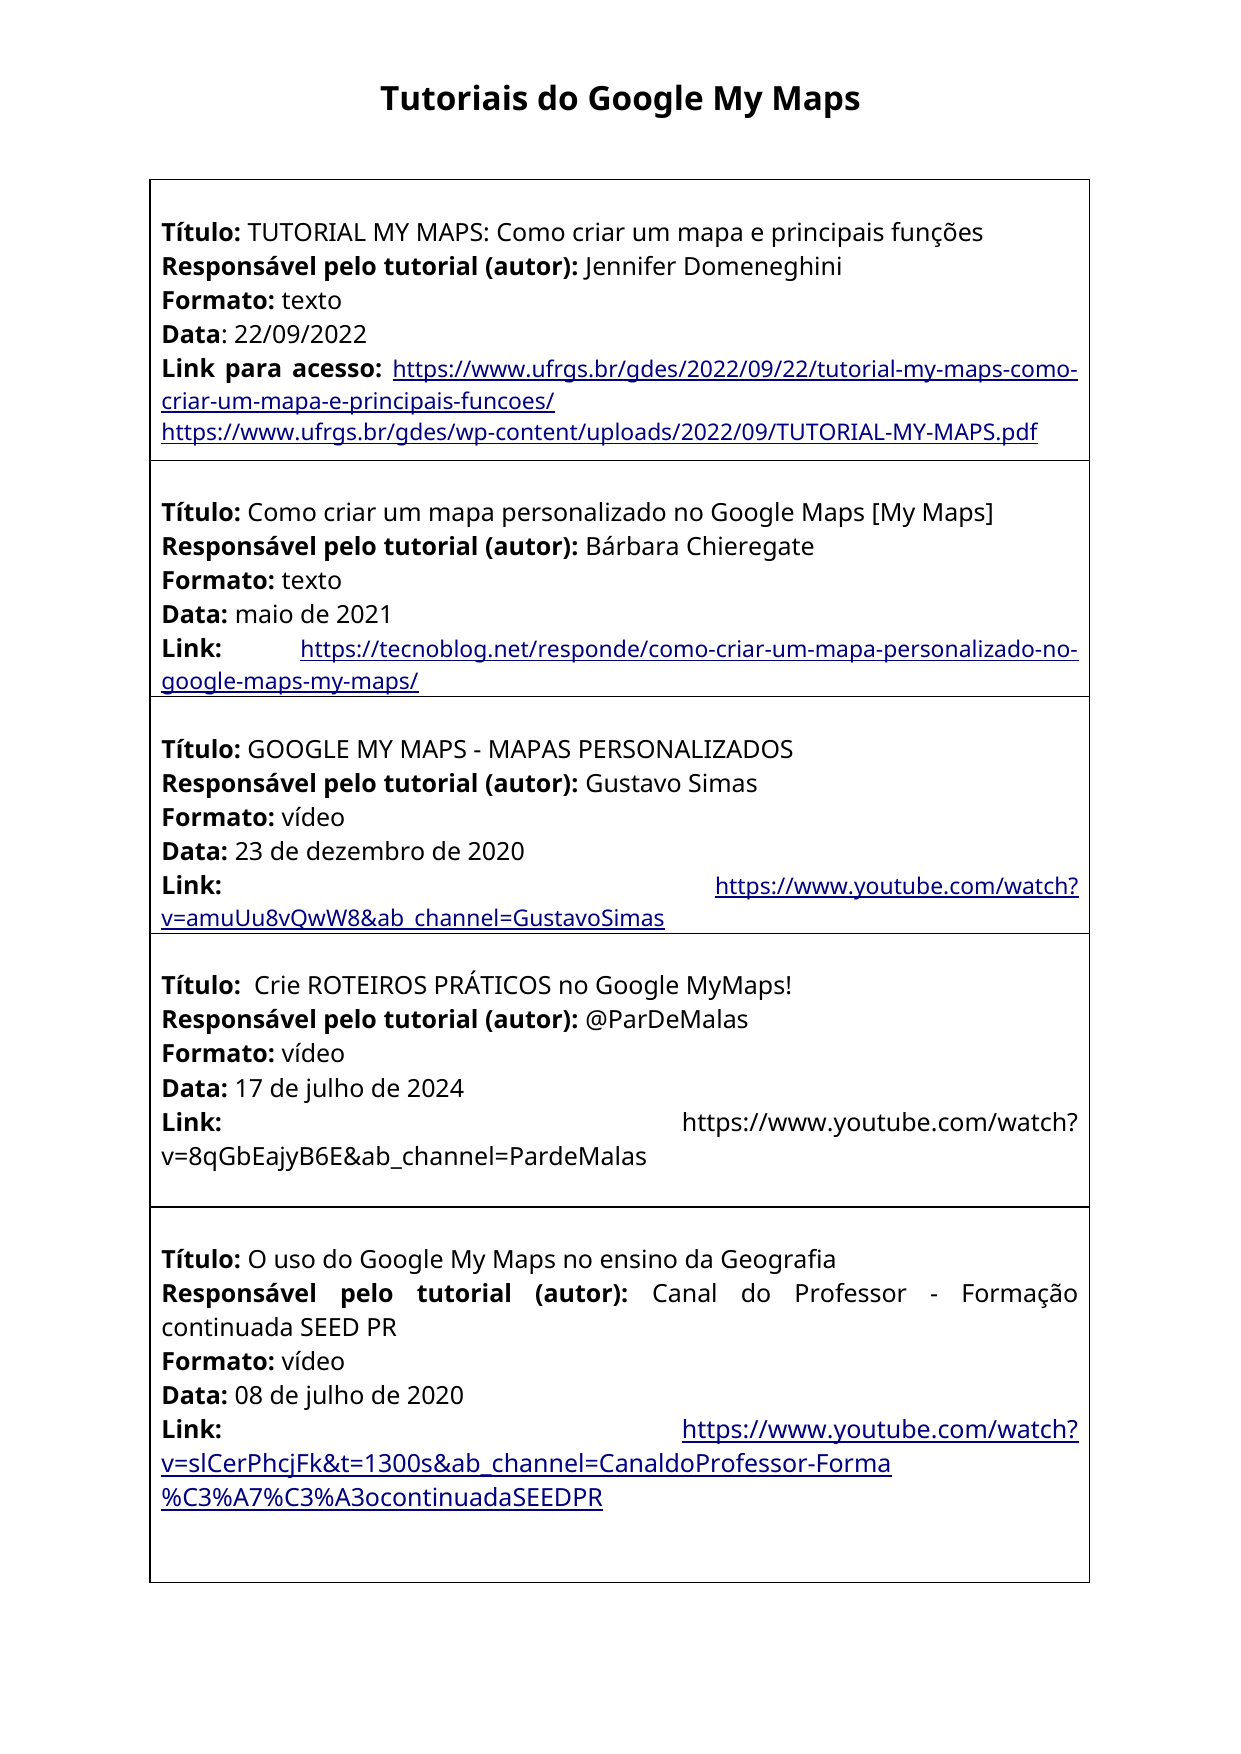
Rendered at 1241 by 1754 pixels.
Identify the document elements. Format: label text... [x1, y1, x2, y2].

table_cell Título: GOOGLE MY MAPS - MAPAS PERSONALIZADOS Responsável pelo tutorial (autor): Gustavo Simas Formato: vídeo Data: 23 de dezembro de 2020 Link: https://www.youtube.com/watch?v=amuUu8vQwW8&ab_channel=GustavoSimas [151, 697, 1089, 933]
text Tutoriais do Google My Maps [150, 75, 1091, 120]
table_cell Título: Crie ROTEIROS PRÁTICOS no Google MyMaps! Responsável pelo tutorial (autor): @ParDeMalas Formato: vídeo Data: 17 de julho de 2024 Link: https://www.youtube.com/watch?v=8qGbEajyB6E&ab_channel=PardeMalas [151, 934, 1089, 1206]
table_cell Título: O uso do Google My Maps no ensino da Geografia Responsável pelo tutorial (autor): Canal do Professor - Formação continuada SEED PR Formato: vídeo Data: 08 de julho de 2020 Link: https://www.youtube.com/watch?v=slCerPhcjFk&t=1300s&ab_channel=CanaldoProfessor-Forma%C3%A7%C3%A3ocontinuadaSEEDPR [151, 1208, 1089, 1582]
table_header Título: TUTORIAL MY MAPS: Como criar um mapa e principais funções Responsável pelo tutorial (autor): Jennifer Domeneghini Formato: texto Data: 22/09/2022 Link para acesso: https://www.ufrgs.br/gdes/2022/09/22/tutorial-my-maps-como-criar-um-mapa-e-principais-funcoes/ https://www.ufrgs.br/gdes/wp-content/uploads/2022/09/TUTORIAL-MY-MAPS.pdf [151, 180, 1089, 459]
table_cell Título: Como criar um mapa personalizado no Google Maps [My Maps] Responsável pelo tutorial (autor): Bárbara Chieregate Formato: texto Data: maio de 2021 Link: https://tecnoblog.net/responde/como-criar-um-mapa-personalizado-no-google-maps-my-maps/ [151, 461, 1089, 696]
